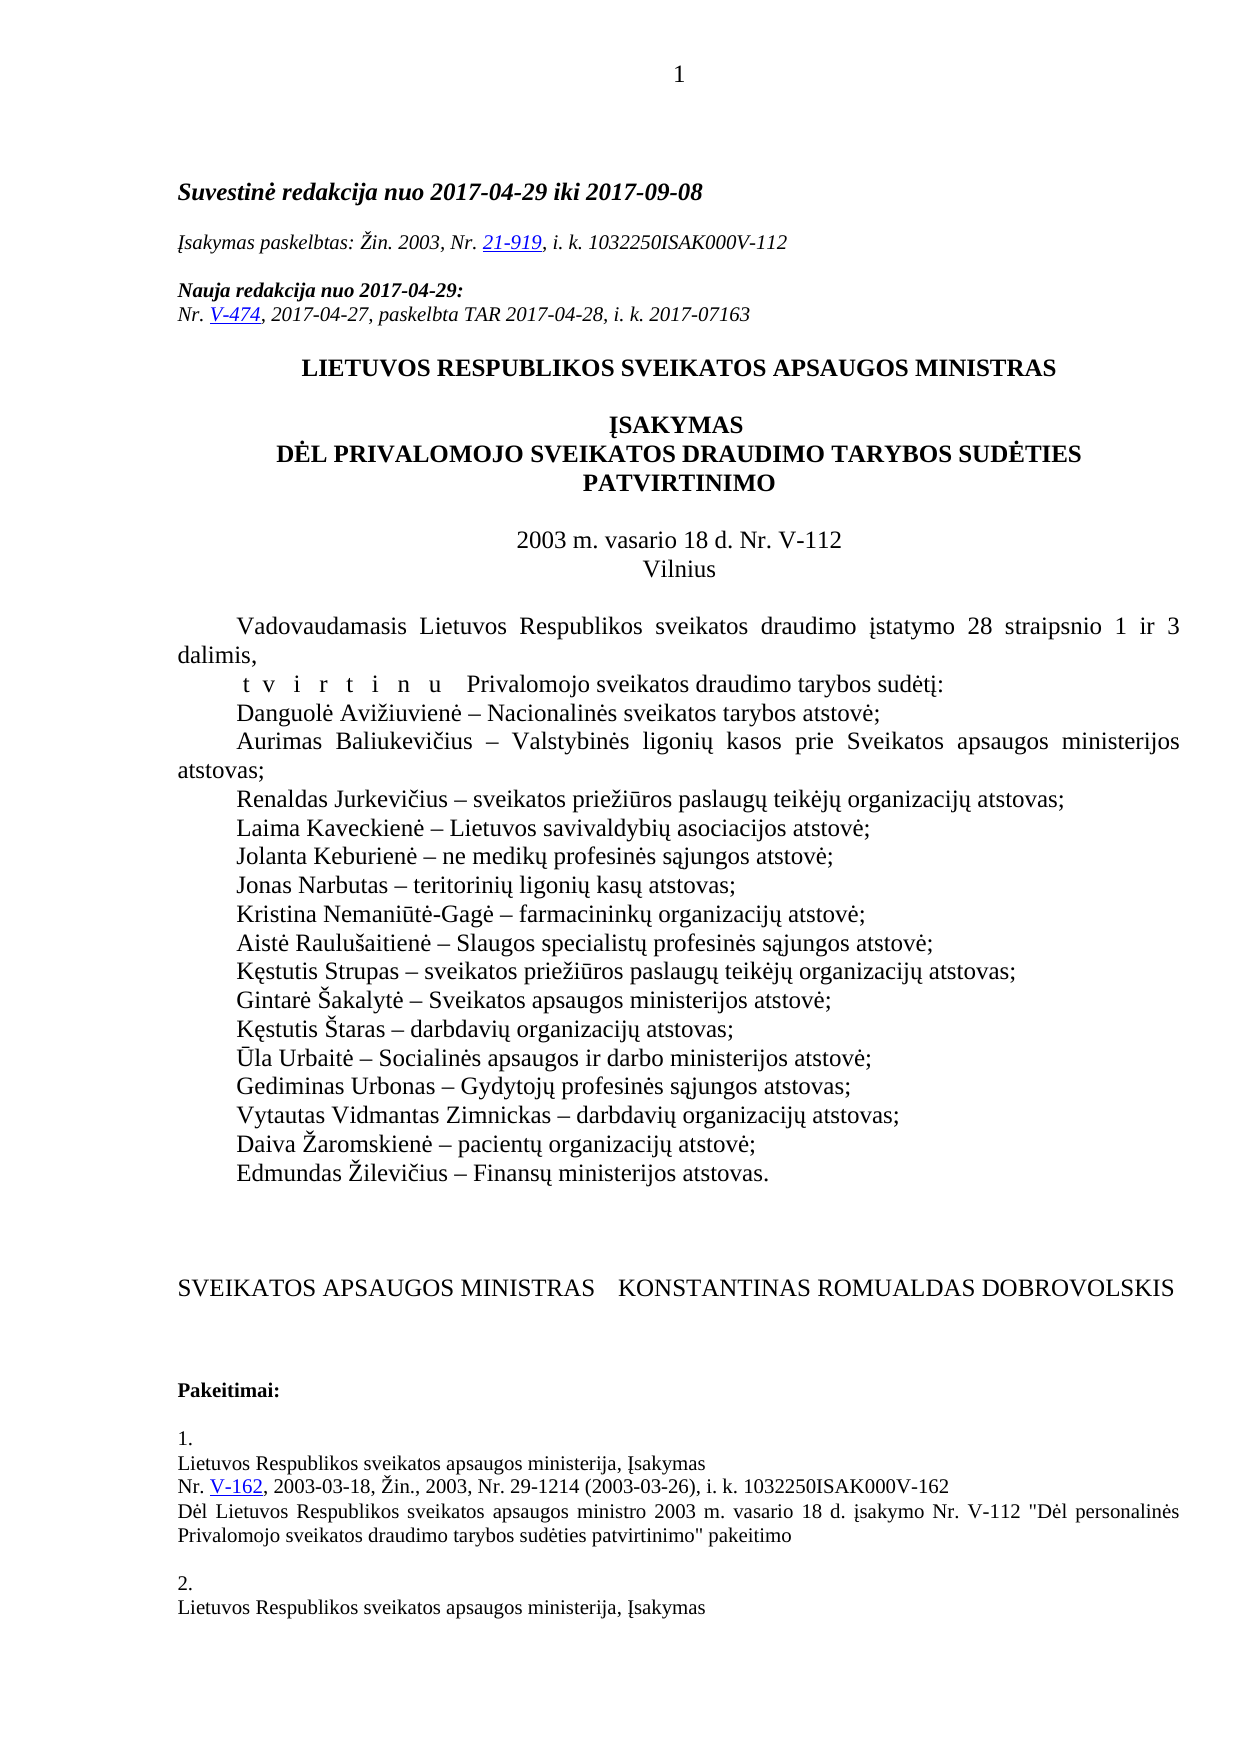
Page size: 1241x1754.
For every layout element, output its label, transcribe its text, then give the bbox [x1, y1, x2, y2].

text Nauja redakcija nuo 2017-04-29: [177, 278, 1181, 302]
text Aurimas Baliukevičius – Valstybinės ligonių kasos prie Sveikatos apsaugos ministerijos atstovas; [177, 726, 1181, 784]
text Jolanta Keburienė – ne medikų profesinės sąjungos atstovė; [177, 841, 1181, 870]
text t v i r t i n u Privalomojo sveikatos draudimo tarybos sudėtį: [236, 669, 1181, 698]
text Suvestinė redakcija nuo 2017-04-29 iki 2017-09-08 [177, 177, 1181, 206]
text LIETUVOS RESPUBLIKOS SVEIKATOS APSAUGOS MINISTRAS [177, 353, 1181, 381]
text 2. [177, 1571, 1181, 1595]
text Pakeitimai: [177, 1378, 1181, 1402]
text Lietuvos Respublikos sveikatos apsaugos ministerija, Įsakymas [177, 1595, 1181, 1619]
text SVEIKATOS APSAUGOS MINISTRAS KONSTANTINAS ROMUALDAS DOBROVOLSKIS [177, 1273, 1181, 1301]
text Nr. V-162, 2003-03-18, Žin., 2003, Nr. 29-1214 (2003-03-26), i. k. 1032250ISAK000V-162 [177, 1474, 1181, 1498]
text Vilnius [177, 554, 1181, 583]
text Lietuvos Respublikos sveikatos apsaugos ministerija, Įsakymas [177, 1450, 1181, 1474]
text Laima Kaveckienė – Lietuvos savivaldybių asociacijos atstovė; [177, 813, 1181, 841]
text Daiva Žaromskienė – pacientų organizacijų atstovė; [177, 1129, 1181, 1158]
text Vytautas Vidmantas Zimnickas – darbdavių organizacijų atstovas; [177, 1100, 1181, 1129]
text Įsakymas paskelbtas: Žin. 2003, Nr. 21-919, i. k. 1032250ISAK000V-112 [177, 230, 1181, 254]
text Jonas Narbutas – teritorinių ligonių kasų atstovas; [177, 870, 1181, 899]
text Ūla Urbaitė – Socialinės apsaugos ir darbo ministerijos atstovė; [177, 1043, 1181, 1071]
text 1. [177, 1426, 1181, 1450]
text Dėl Lietuvos Respublikos sveikatos apsaugos ministro 2003 m. vasario 18 d. įsakymo Nr. V-112 "Dėl personalinės Privalomojo sveikatos draudimo tarybos sudėties patvirtinimo" pakeitimo [177, 1498, 1181, 1547]
text Gintarė Šakalytė – Sveikatos apsaugos ministerijos atstovė; [236, 985, 1181, 1014]
text Gediminas Urbonas – Gydytojų profesinės sąjungos atstovas; [177, 1071, 1181, 1100]
text Edmundas Žilevičius – Finansų ministerijos atstovas. [177, 1158, 1181, 1186]
text Kęstutis Strupas – sveikatos priežiūros paslaugų teikėjų organizacijų atstovas; [177, 956, 1181, 985]
text DĖL PRIVALOMOJO SVEIKATOS DRAUDIMO TARYBOS SUDĖTIES PATVIRTINIMO [177, 439, 1181, 496]
text Aistė Raulušaitienė – Slaugos specialistų profesinės sąjungos atstovė; [177, 928, 1181, 956]
text ĮSAKYMAS [177, 410, 1181, 439]
text Renaldas Jurkevičius – sveikatos priežiūros paslaugų teikėjų organizacijų atstovas; [177, 784, 1181, 813]
text 2003 m. vasario 18 d. Nr. V-112 [177, 525, 1181, 554]
text Vadovaudamasis Lietuvos Respublikos sveikatos draudimo įstatymo 28 straipsnio 1 ir 3 dalimis, [177, 611, 1181, 669]
text Kęstutis Štaras – darbdavių organizacijų atstovas; [177, 1014, 1181, 1043]
text Danguolė Avižiuvienė – Nacionalinės sveikatos tarybos atstovė; [177, 698, 1181, 726]
text Kristina Nemaniūtė-Gagė – farmacininkų organizacijų atstovė; [177, 899, 1181, 928]
text Nr. V-474, 2017-04-27, paskelbta TAR 2017-04-28, i. k. 2017-07163 [177, 302, 1181, 326]
